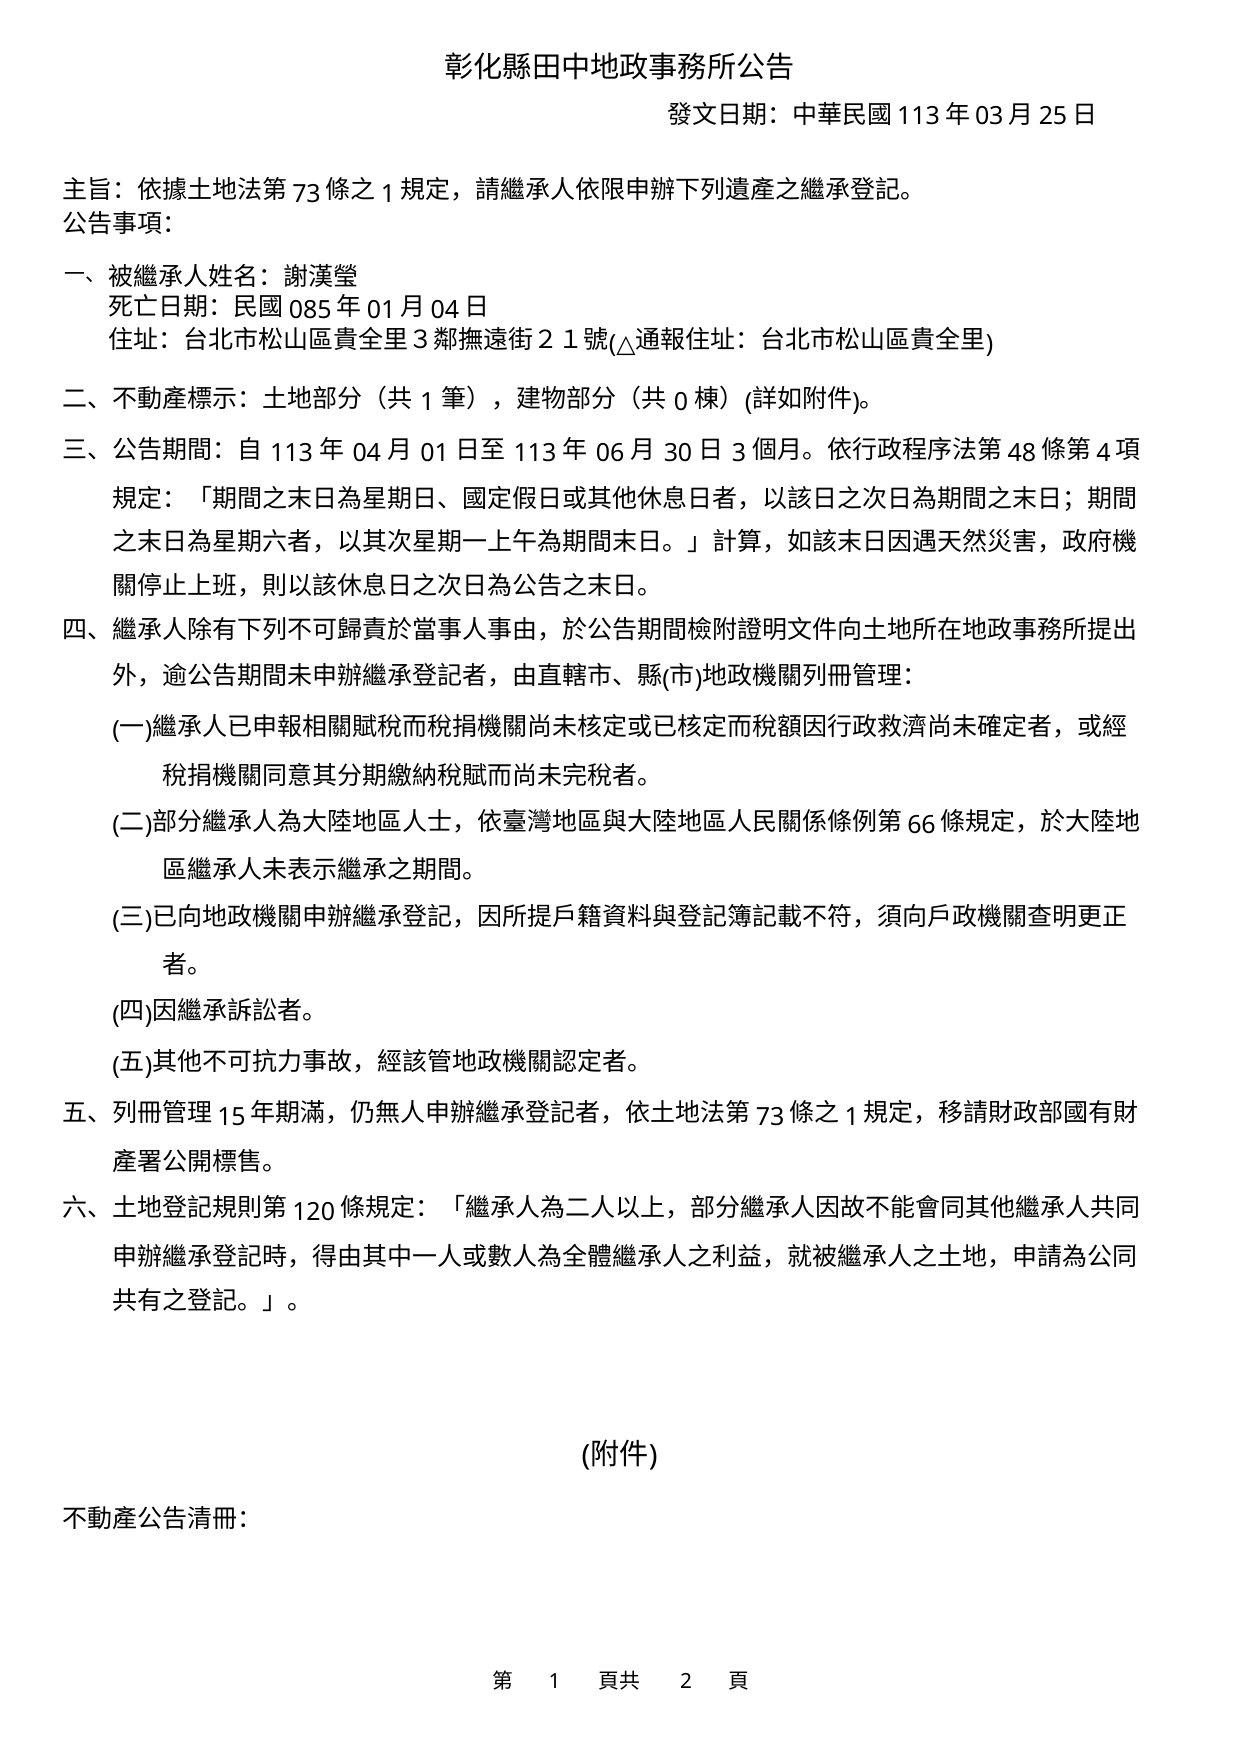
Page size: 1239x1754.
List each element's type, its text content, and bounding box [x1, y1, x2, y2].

table_cell [62, 1661, 109, 1701]
table_cell [718, 135, 759, 176]
table_cell [1177, 1485, 1239, 1557]
table_cell [0, 314, 62, 384]
table_cell [109, 1383, 482, 1423]
table_cell [653, 95, 667, 135]
table_header [667, 0, 718, 41]
table_cell [109, 1557, 482, 1661]
table_cell 不動產公告清冊： [62, 1485, 1177, 1557]
table_cell [62, 314, 109, 384]
table_cell [1177, 1661, 1239, 1701]
table_cell [0, 1383, 62, 1423]
table_cell [718, 1383, 759, 1423]
table_cell [667, 1383, 718, 1423]
table_header [0, 0, 62, 41]
table_cell [483, 135, 523, 176]
table_cell [62, 95, 109, 135]
table_cell [523, 135, 585, 176]
table_cell [667, 135, 718, 176]
table_cell 1 [523, 1661, 585, 1701]
table_header [718, 0, 759, 41]
table_cell (附件) [62, 1424, 1177, 1485]
table_cell 彰化縣田中地政事務所公告 [62, 41, 1177, 94]
table_cell [1177, 41, 1239, 94]
table_cell [0, 384, 62, 1383]
table_cell [1177, 314, 1239, 384]
table_cell [0, 41, 62, 94]
table_cell [0, 1557, 62, 1661]
table_cell [585, 95, 653, 135]
table_cell [0, 246, 62, 262]
table_cell [109, 95, 482, 135]
table_cell [653, 135, 667, 176]
table_cell [62, 135, 109, 176]
table_header [1177, 0, 1239, 41]
table_cell 發文日期：中華民國113年03月25日 [667, 95, 1177, 135]
table_cell 頁共 [585, 1661, 653, 1701]
table_cell [523, 1557, 585, 1661]
table_cell [0, 1424, 62, 1485]
table_cell 主旨：依據土地法第73條之1規定，請繼承人依限申辦下列遺產之繼承登記。 公告事項： [62, 176, 1177, 262]
table_cell [759, 1557, 1177, 1661]
table_cell [653, 1383, 667, 1423]
table_cell 頁 [718, 1661, 759, 1701]
table_cell [1177, 384, 1239, 1383]
table_cell [0, 1661, 62, 1701]
table_cell [483, 1383, 523, 1423]
table_cell 被繼承人姓名：謝漢瑩 死亡日期：民國085年01月04日 住址：台北市松山區貴全里３鄰撫遠街２１號(△通報住址：台北市松山區貴全里) [109, 263, 1177, 384]
table_cell [62, 1383, 109, 1423]
table_cell [1177, 246, 1239, 262]
table_cell [62, 1557, 109, 1661]
table_cell [1177, 263, 1239, 313]
table_cell [483, 1557, 523, 1661]
table_cell [718, 1557, 759, 1661]
table_cell [523, 95, 585, 135]
table_cell [585, 135, 653, 176]
table_cell 一、 [62, 263, 109, 313]
table_cell [585, 1383, 653, 1423]
table_cell [0, 95, 62, 135]
table_cell [1177, 1424, 1239, 1485]
table_header [62, 0, 109, 41]
table_header [653, 0, 667, 41]
table_cell 第 [483, 1661, 523, 1701]
table_cell [585, 1557, 653, 1661]
table_cell [1177, 176, 1239, 246]
table_header [483, 0, 523, 41]
table_cell [109, 135, 482, 176]
table_cell [667, 1557, 718, 1661]
table_cell 2 [653, 1661, 718, 1701]
table_cell [759, 1383, 1177, 1423]
table_header [585, 0, 653, 41]
table_cell [109, 1661, 482, 1701]
table_cell [1177, 1383, 1239, 1423]
table_cell [0, 263, 62, 313]
table_cell [759, 135, 1177, 176]
table_cell [653, 1557, 667, 1661]
table_cell 二、不動產標示：土地部分（共 1 筆），建物部分（共 0 棟）(詳如附件)。 三、公告期間：自 113 年 04 月 01 日至 113 年 06 月 30 日 3 個月。依行政程序法第48條第4項 規定：「期間之末日為星期日、國定假日或其他休息日者，以該日之次日為期間之末日；期間 之末日為星期六者，以其次星期一上午為期間末日。」計算，如該末日因遇天然災害，政府機 關停止上班，則以該休息日之次日為公告之末日。 四、繼承人除有下列不可歸責於當事人事由，於公告期間檢附證明文件向土地所在地政事務所提出 外，逾公告期間未申辦繼承登記者，由直轄市、縣(市)地政機關列冊管理： (一)繼承人已申報相關賦稅而稅捐機關尚未核定或已核定而稅額因行政救濟尚未確定者，或經 稅捐機關同意其分期繳納稅賦而尚未完稅者。 (二)部分繼承人為大陸地區人士，依臺灣地區與大陸地區人民關係條例第66條規定，於大陸地 區繼承人未表示繼承之期間。 (三)已向地政機關申辦繼承登記，因所提戶籍資料與登記簿記載不符，須向戶政機關查明更正 者。 (四)因繼承訴訟者。 (五)其他不可抗力事故，經該管地政機關認定者。 五、列冊管理15年期滿，仍無人申辦繼承登記者，依土地法第73條之1規定，移請財政部國有財 產署公開標售。 六、土地登記規則第120條規定：「繼承人為二人以上，部分繼承人因故不能會同其他繼承人共同 申辦繼承登記時，得由其中一人或數人為全體繼承人之利益，就被繼承人之土地，申請為公同 共有之登記。」。 [62, 384, 1177, 1383]
table_cell [0, 176, 62, 246]
table_cell [523, 1383, 585, 1423]
table_cell [483, 95, 523, 135]
table_header [759, 0, 1177, 41]
table_cell [1177, 1557, 1239, 1661]
table_cell [1177, 95, 1239, 135]
table_cell [1177, 135, 1239, 176]
table_cell [0, 1485, 62, 1557]
table_cell [0, 135, 62, 176]
table_header [109, 0, 482, 41]
table_cell [759, 1661, 1177, 1701]
table_header [523, 0, 585, 41]
